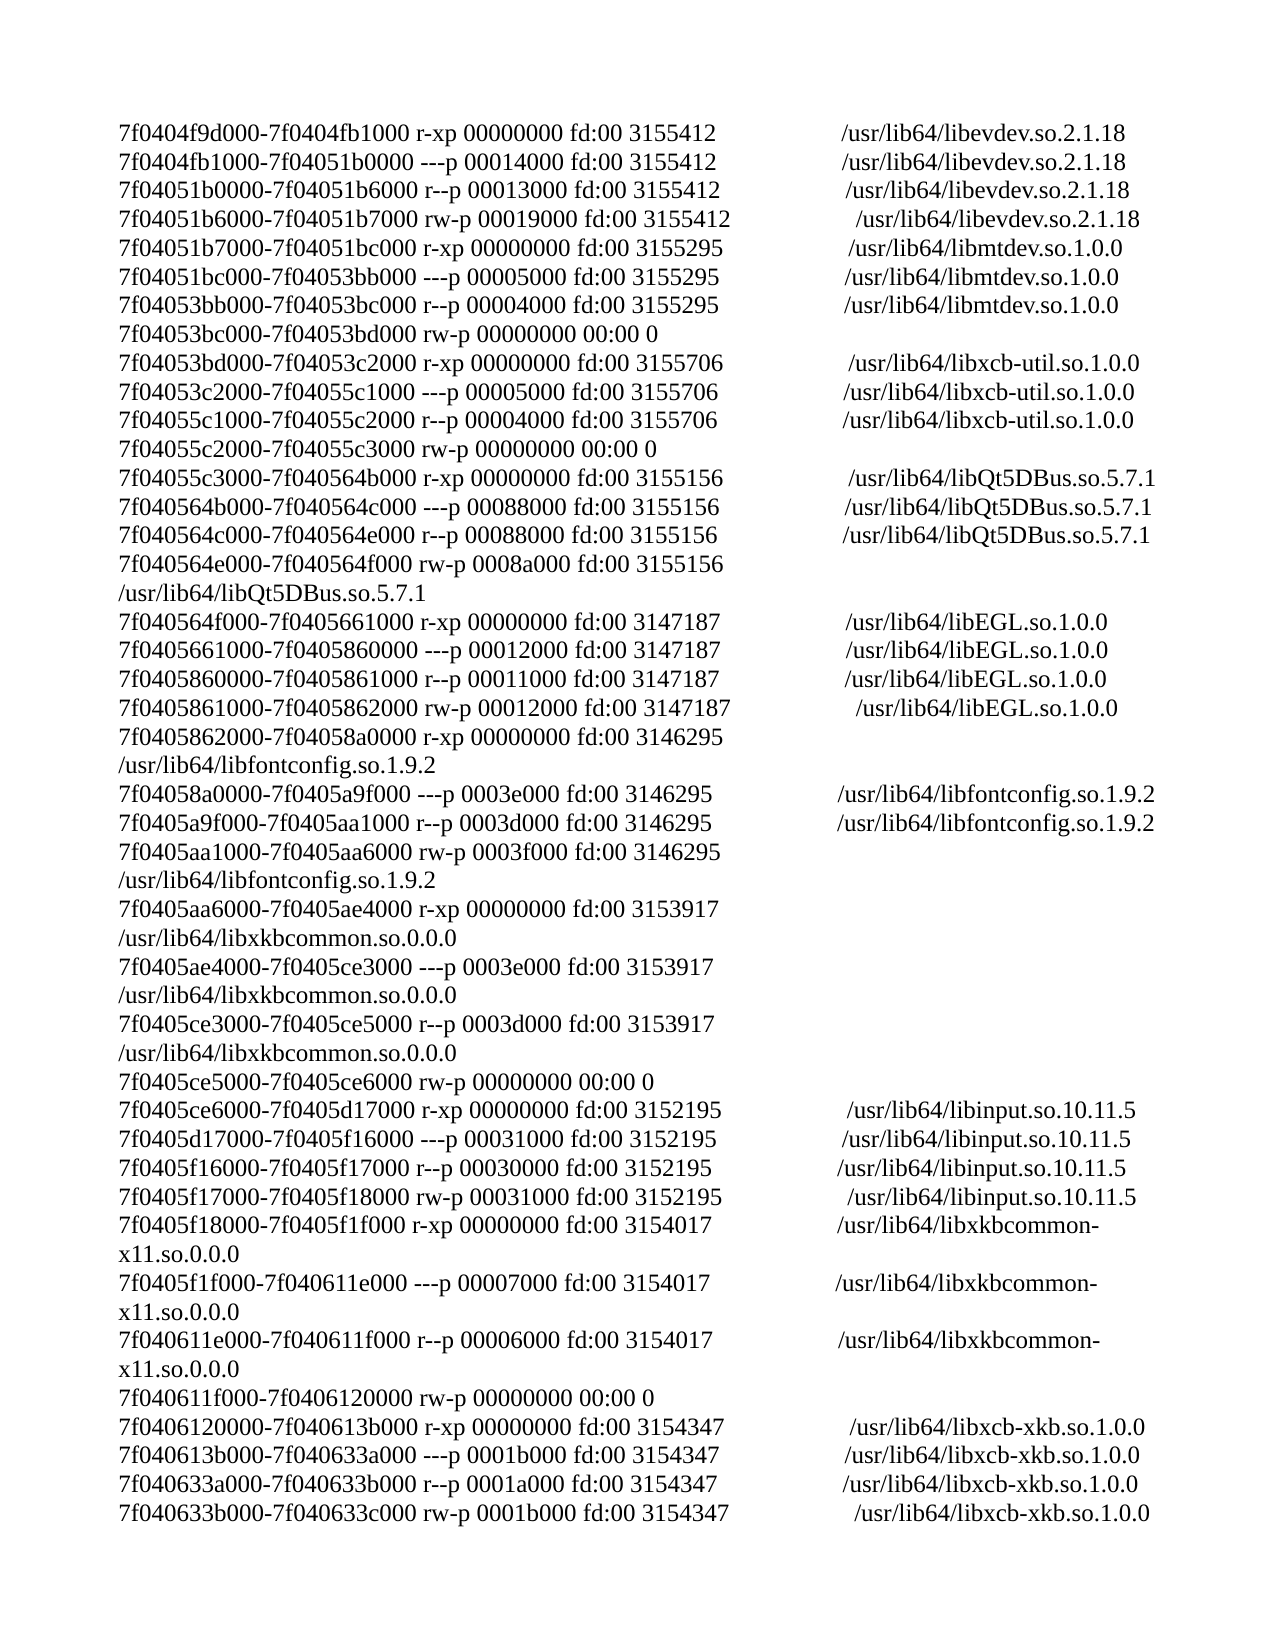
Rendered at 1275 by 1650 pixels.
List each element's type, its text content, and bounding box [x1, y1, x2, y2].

text 7f0404fb1000-7f04051b0000 ---p 00014000 fd:00 3155412 /usr/lib64/libevdev.so.2.1.18 [118, 147, 1157, 176]
text 7f040633b000-7f040633c000 rw-p 0001b000 fd:00 3154347 /usr/lib64/libxcb-xkb.so.1.0.0 [118, 1498, 1157, 1527]
text 7f04053bc000-7f04053bd000 rw-p 00000000 00:00 0 [118, 319, 1157, 348]
text 7f0405ae4000-7f0405ce3000 ---p 0003e000 fd:00 3153917 /usr/lib64/libxkbcommon.so.0.0.0 [118, 952, 1157, 1009]
text 7f0405d17000-7f0405f16000 ---p 00031000 fd:00 3152195 /usr/lib64/libinput.so.10.11.5 [118, 1124, 1157, 1153]
text 7f04055c1000-7f04055c2000 r--p 00004000 fd:00 3155706 /usr/lib64/libxcb-util.so.1.0.0 [118, 406, 1157, 434]
text 7f04053bb000-7f04053bc000 r--p 00004000 fd:00 3155295 /usr/lib64/libmtdev.so.1.0.0 [118, 291, 1157, 319]
text 7f0405ce3000-7f0405ce5000 r--p 0003d000 fd:00 3153917 /usr/lib64/libxkbcommon.so.0.0.0 [118, 1009, 1157, 1067]
text 7f0405861000-7f0405862000 rw-p 00012000 fd:00 3147187 /usr/lib64/libEGL.so.1.0.0 [118, 693, 1157, 722]
text 7f04051b0000-7f04051b6000 r--p 00013000 fd:00 3155412 /usr/lib64/libevdev.so.2.1.18 [118, 176, 1157, 204]
text 7f0405ce6000-7f0405d17000 r-xp 00000000 fd:00 3152195 /usr/lib64/libinput.so.10.11.5 [118, 1096, 1157, 1124]
text 7f0405862000-7f04058a0000 r-xp 00000000 fd:00 3146295 /usr/lib64/libfontconfig.so.1.9.2 [118, 722, 1157, 779]
text 7f0405aa1000-7f0405aa6000 rw-p 0003f000 fd:00 3146295 /usr/lib64/libfontconfig.so.1.9.2 [118, 837, 1157, 894]
text 7f040564f000-7f0405661000 r-xp 00000000 fd:00 3147187 /usr/lib64/libEGL.so.1.0.0 [118, 607, 1157, 636]
text 7f04055c3000-7f040564b000 r-xp 00000000 fd:00 3155156 /usr/lib64/libQt5DBus.so.5.7.1 [118, 463, 1157, 492]
text 7f0405f17000-7f0405f18000 rw-p 00031000 fd:00 3152195 /usr/lib64/libinput.so.10.11.5 [118, 1182, 1157, 1211]
text 7f04058a0000-7f0405a9f000 ---p 0003e000 fd:00 3146295 /usr/lib64/libfontconfig.so.1.9.2 [118, 779, 1157, 808]
text 7f040564e000-7f040564f000 rw-p 0008a000 fd:00 3155156 /usr/lib64/libQt5DBus.so.5.7.1 [118, 549, 1157, 607]
text 7f040633a000-7f040633b000 r--p 0001a000 fd:00 3154347 /usr/lib64/libxcb-xkb.so.1.0.0 [118, 1469, 1157, 1498]
text 7f0405ce5000-7f0405ce6000 rw-p 00000000 00:00 0 [118, 1067, 1157, 1096]
text 7f0405661000-7f0405860000 ---p 00012000 fd:00 3147187 /usr/lib64/libEGL.so.1.0.0 [118, 636, 1157, 664]
text 7f04053bd000-7f04053c2000 r-xp 00000000 fd:00 3155706 /usr/lib64/libxcb-util.so.1.0.0 [118, 348, 1157, 377]
text 7f0405f16000-7f0405f17000 r--p 00030000 fd:00 3152195 /usr/lib64/libinput.so.10.11.5 [118, 1153, 1157, 1182]
text 7f04051bc000-7f04053bb000 ---p 00005000 fd:00 3155295 /usr/lib64/libmtdev.so.1.0.0 [118, 262, 1157, 291]
text 7f040564c000-7f040564e000 r--p 00088000 fd:00 3155156 /usr/lib64/libQt5DBus.so.5.7.1 [118, 521, 1157, 549]
text 7f04051b7000-7f04051bc000 r-xp 00000000 fd:00 3155295 /usr/lib64/libmtdev.so.1.0.0 [118, 233, 1157, 262]
text 7f0405f1f000-7f040611e000 ---p 00007000 fd:00 3154017 /usr/lib64/libxkbcommon-x11.so.0.0.0 [118, 1268, 1157, 1326]
text 7f04055c2000-7f04055c3000 rw-p 00000000 00:00 0 [118, 434, 1157, 463]
text 7f0405f18000-7f0405f1f000 r-xp 00000000 fd:00 3154017 /usr/lib64/libxkbcommon-x11.so.0.0.0 [118, 1211, 1157, 1268]
text 7f040611e000-7f040611f000 r--p 00006000 fd:00 3154017 /usr/lib64/libxkbcommon-x11.so.0.0.0 [118, 1326, 1157, 1383]
text 7f0404f9d000-7f0404fb1000 r-xp 00000000 fd:00 3155412 /usr/lib64/libevdev.so.2.1.18 [118, 118, 1157, 147]
text 7f040564b000-7f040564c000 ---p 00088000 fd:00 3155156 /usr/lib64/libQt5DBus.so.5.7.1 [118, 492, 1157, 521]
text 7f04051b6000-7f04051b7000 rw-p 00019000 fd:00 3155412 /usr/lib64/libevdev.so.2.1.18 [118, 204, 1157, 233]
text 7f040611f000-7f0406120000 rw-p 00000000 00:00 0 [118, 1383, 1157, 1412]
text 7f040613b000-7f040633a000 ---p 0001b000 fd:00 3154347 /usr/lib64/libxcb-xkb.so.1.0.0 [118, 1441, 1157, 1469]
text 7f0406120000-7f040613b000 r-xp 00000000 fd:00 3154347 /usr/lib64/libxcb-xkb.so.1.0.0 [118, 1412, 1157, 1441]
text 7f0405a9f000-7f0405aa1000 r--p 0003d000 fd:00 3146295 /usr/lib64/libfontconfig.so.1.9.2 [118, 808, 1157, 837]
text 7f04053c2000-7f04055c1000 ---p 00005000 fd:00 3155706 /usr/lib64/libxcb-util.so.1.0.0 [118, 377, 1157, 406]
text 7f0405aa6000-7f0405ae4000 r-xp 00000000 fd:00 3153917 /usr/lib64/libxkbcommon.so.0.0.0 [118, 894, 1157, 952]
text 7f0405860000-7f0405861000 r--p 00011000 fd:00 3147187 /usr/lib64/libEGL.so.1.0.0 [118, 664, 1157, 693]
